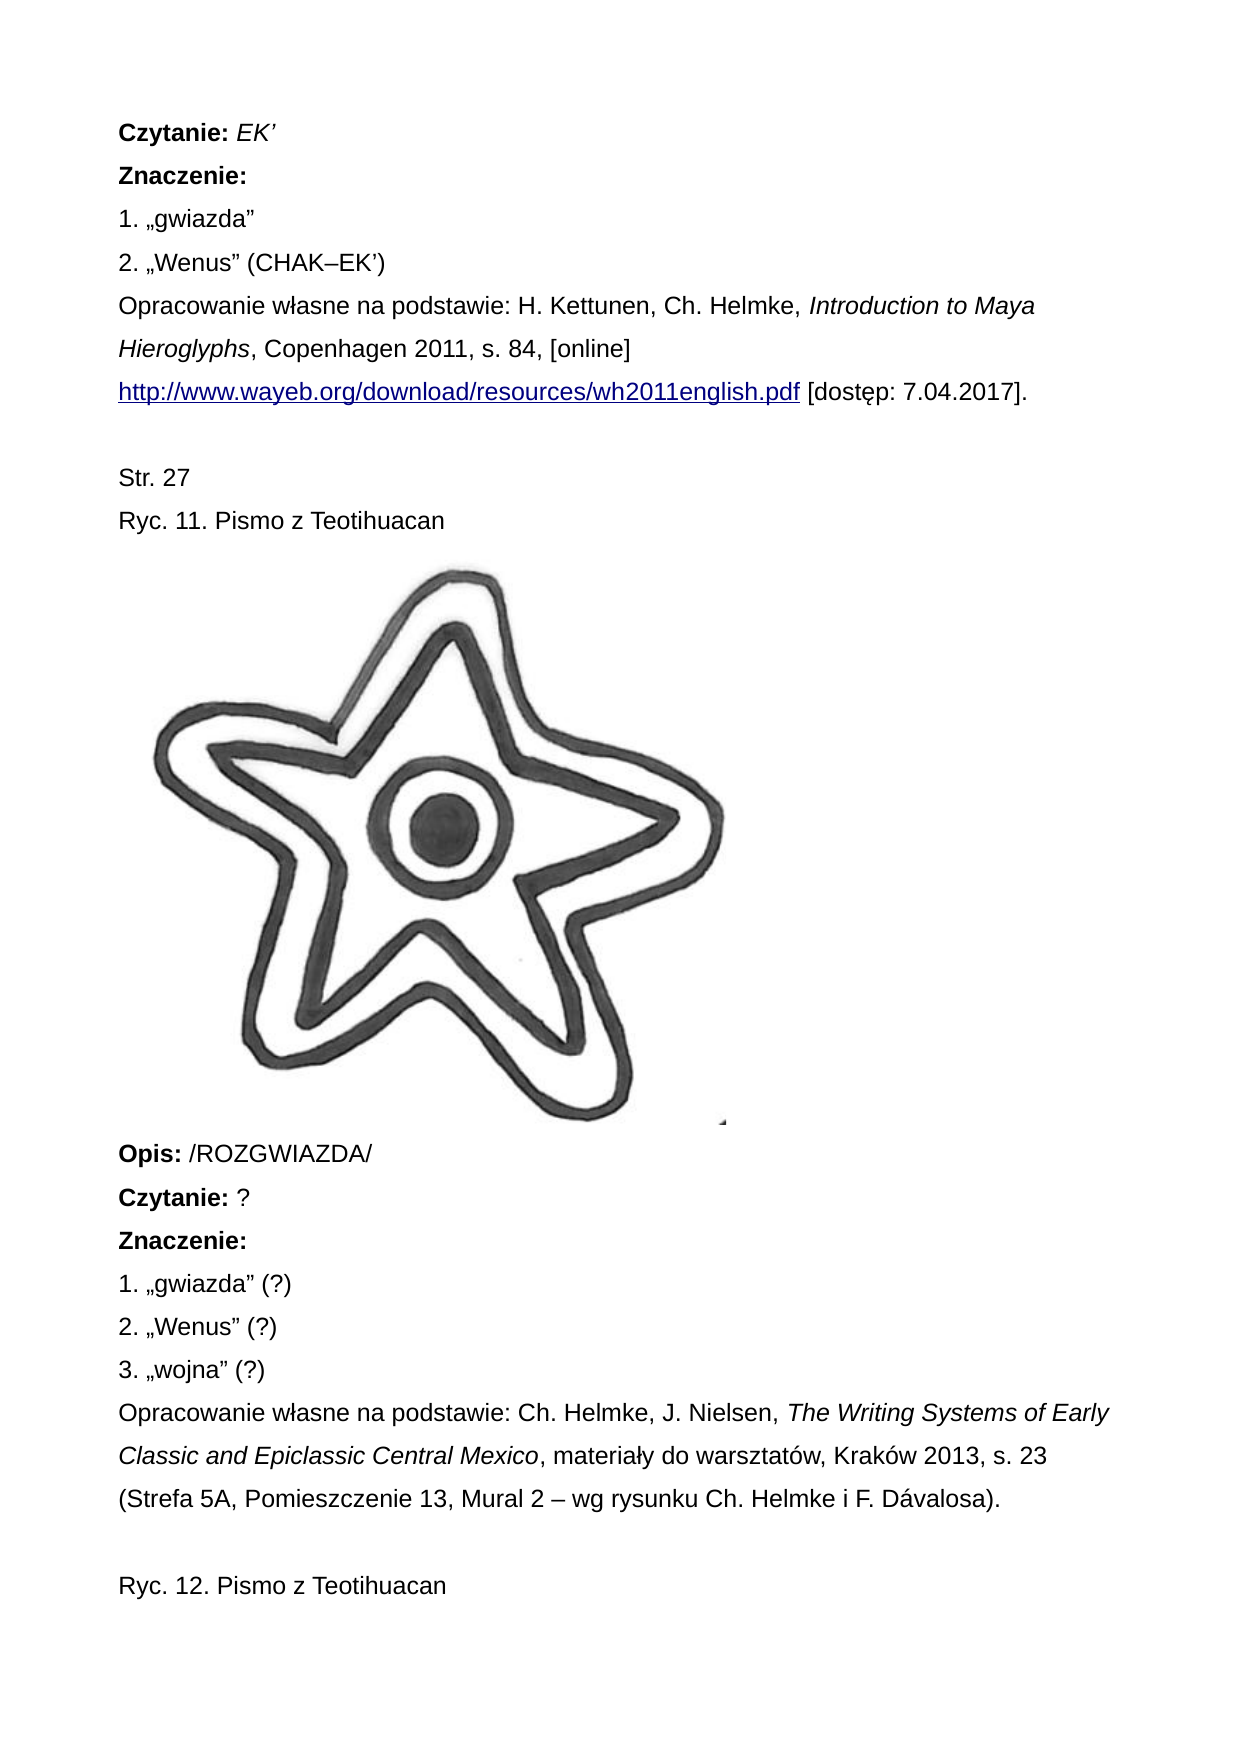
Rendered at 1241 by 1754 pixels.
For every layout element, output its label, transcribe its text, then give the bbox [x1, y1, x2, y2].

text Opracowanie własne na podstawie: H. Kettunen, Ch. Helmke, Introduction to Maya Hieroglyphs, Copenhagen 2011, s. 84, [online] http://www.wayeb.org/download/resources/wh2011english.pdf [dostęp: 7.04.2017]. [118, 291, 1122, 406]
text Czytanie: EK’ [118, 118, 1122, 147]
text Znaczenie: [118, 1226, 1122, 1254]
text Opis: /ROZGWIAZDA/ [118, 1139, 1122, 1168]
text Opracowanie własne na podstawie: Ch. Helmke, J. Nielsen, The Writing Systems of Early Classic and Epiclassic Central Mexico, materiały do warsztatów, Kraków 2013, s. 23 (Strefa 5A, Pomieszczenie 13, Mural 2 – wg rysunku Ch. Helmke i F. Dávalosa). [118, 1398, 1122, 1513]
picture [118, 549, 727, 1125]
text Ryc. 11. Pismo z Teotihuacan [118, 506, 1122, 535]
text 1. „gwiazda” [118, 204, 1122, 233]
text Czytanie: ? [118, 1182, 1122, 1211]
text Znaczenie: [118, 161, 1122, 190]
text 2. „Wenus” (CHAK–EK’) [118, 247, 1122, 276]
text 1. „gwiazda” (?) [118, 1269, 1122, 1297]
text 2. „Wenus” (?) [118, 1312, 1122, 1341]
text Str. 27 [118, 463, 1122, 492]
text 3. „wojna” (?) [118, 1355, 1122, 1384]
text Ryc. 12. Pismo z Teotihuacan [118, 1571, 1122, 1599]
